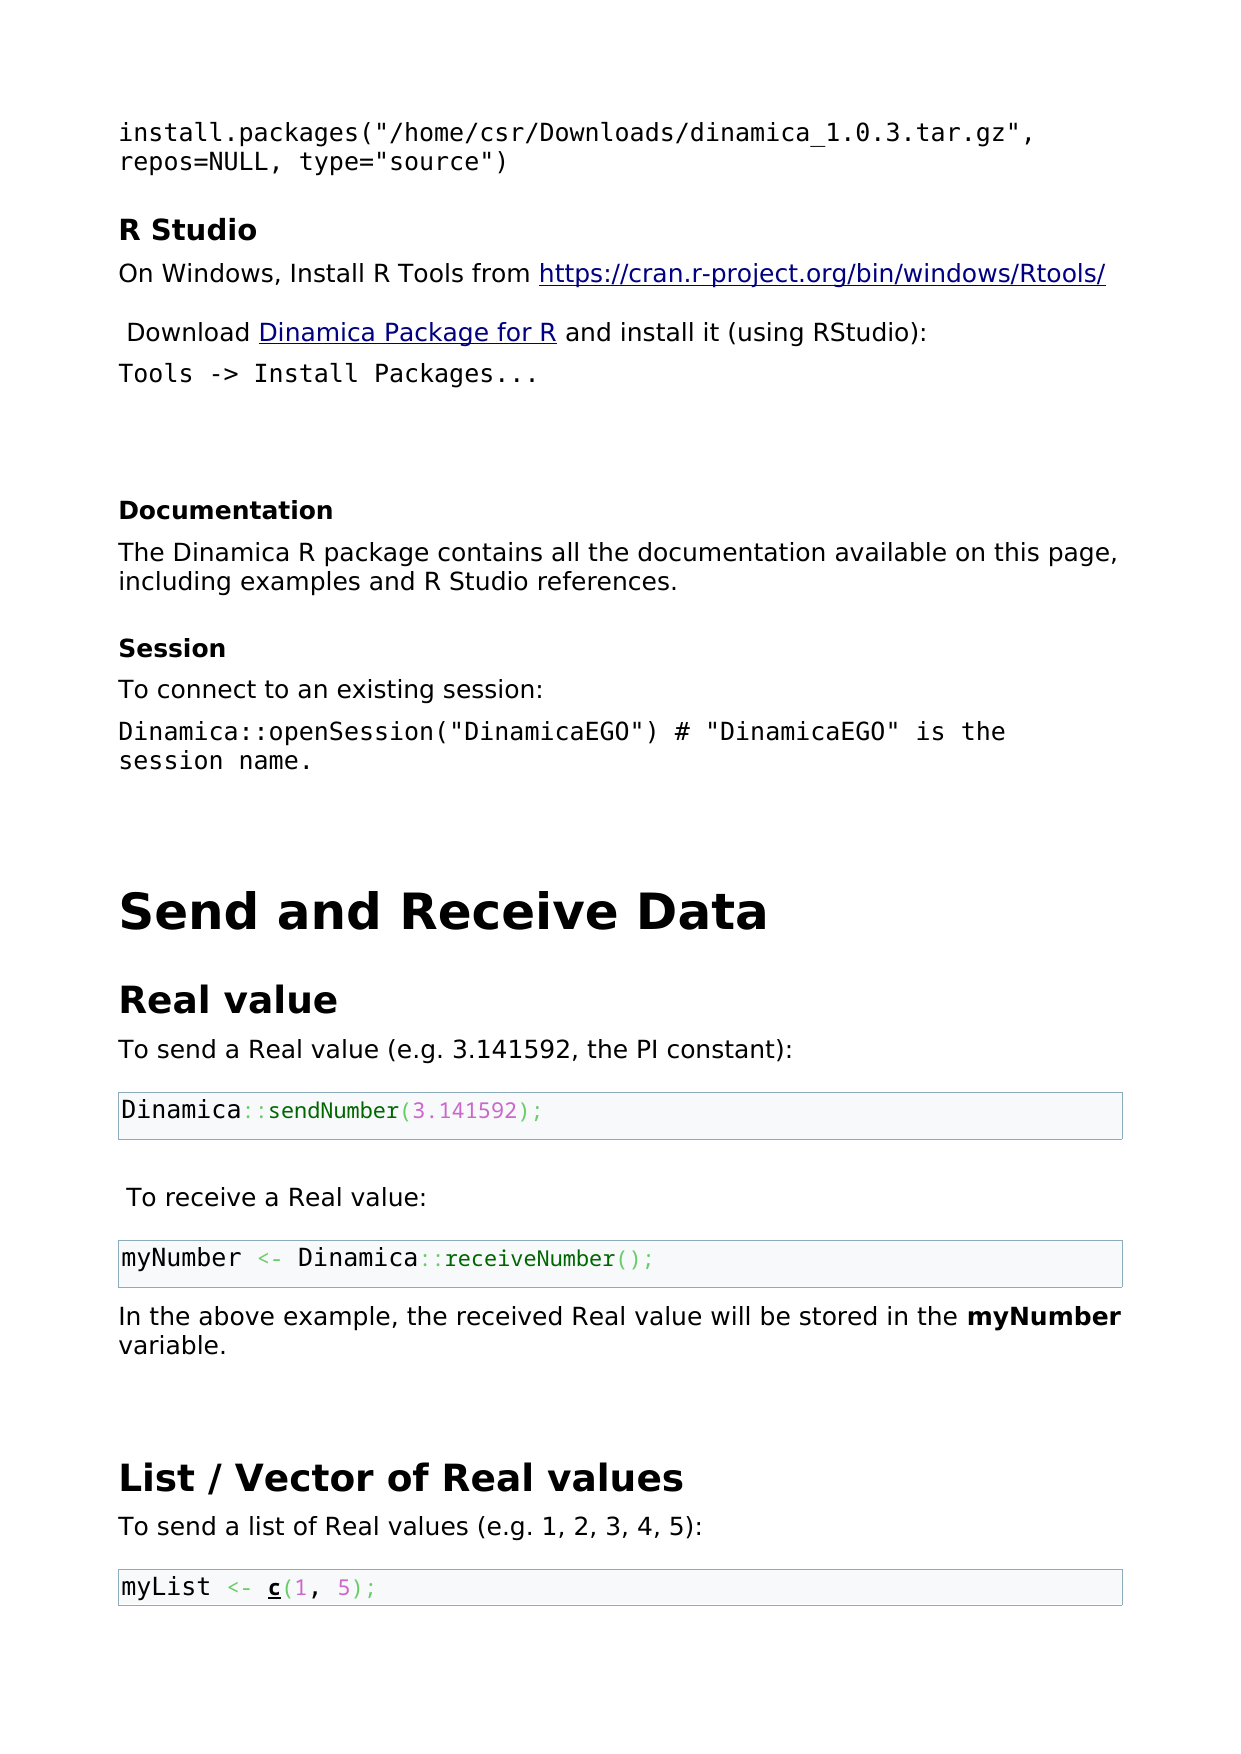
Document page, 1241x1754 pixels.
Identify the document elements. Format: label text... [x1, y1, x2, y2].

subtitle Documentation [118, 496, 1122, 526]
subtitle Session [118, 634, 1122, 663]
subtitle Send and Receive Data [118, 883, 1122, 941]
text Tools -> Install Packages... [118, 360, 1122, 389]
table_header myList <- c(1, 5); [119, 1570, 1122, 1604]
text In the above example, the received Real value will be stored in the myNumber variable. [118, 1302, 1122, 1419]
text install.packages("/home/csr/Downloads/dinamica_1.0.3.tar.gz", repos=NULL, type="source") [118, 118, 1122, 176]
text To send a Real value (e.g. 3.141592, the PI constant): [118, 1035, 1122, 1064]
subtitle R Studio [118, 213, 1122, 247]
text The Dinamica R package contains all the documentation available on this page, including examples and R Studio references. [118, 538, 1122, 596]
text To receive a Real value: [118, 1154, 1122, 1212]
subtitle Real value [118, 979, 1122, 1023]
text To connect to an existing session: [118, 676, 1122, 705]
text To send a list of Real values (e.g. 1, 2, 3, 4, 5): [118, 1512, 1122, 1541]
table_header Dinamica::sendNumber(3.141592); [119, 1093, 1122, 1139]
text Dinamica::openSession("DinamicaEGO") # "DinamicaEGO" is the session name. [118, 717, 1122, 776]
table_header myNumber <- Dinamica::receiveNumber(); [119, 1241, 1122, 1287]
subtitle List / Vector of Real values [118, 1456, 1122, 1500]
text On Windows, Install R Tools from https://cran.r-project.org/bin/windows/Rtools/ Download Dinamica Package for R and install it (using RStudio): [118, 260, 1122, 347]
